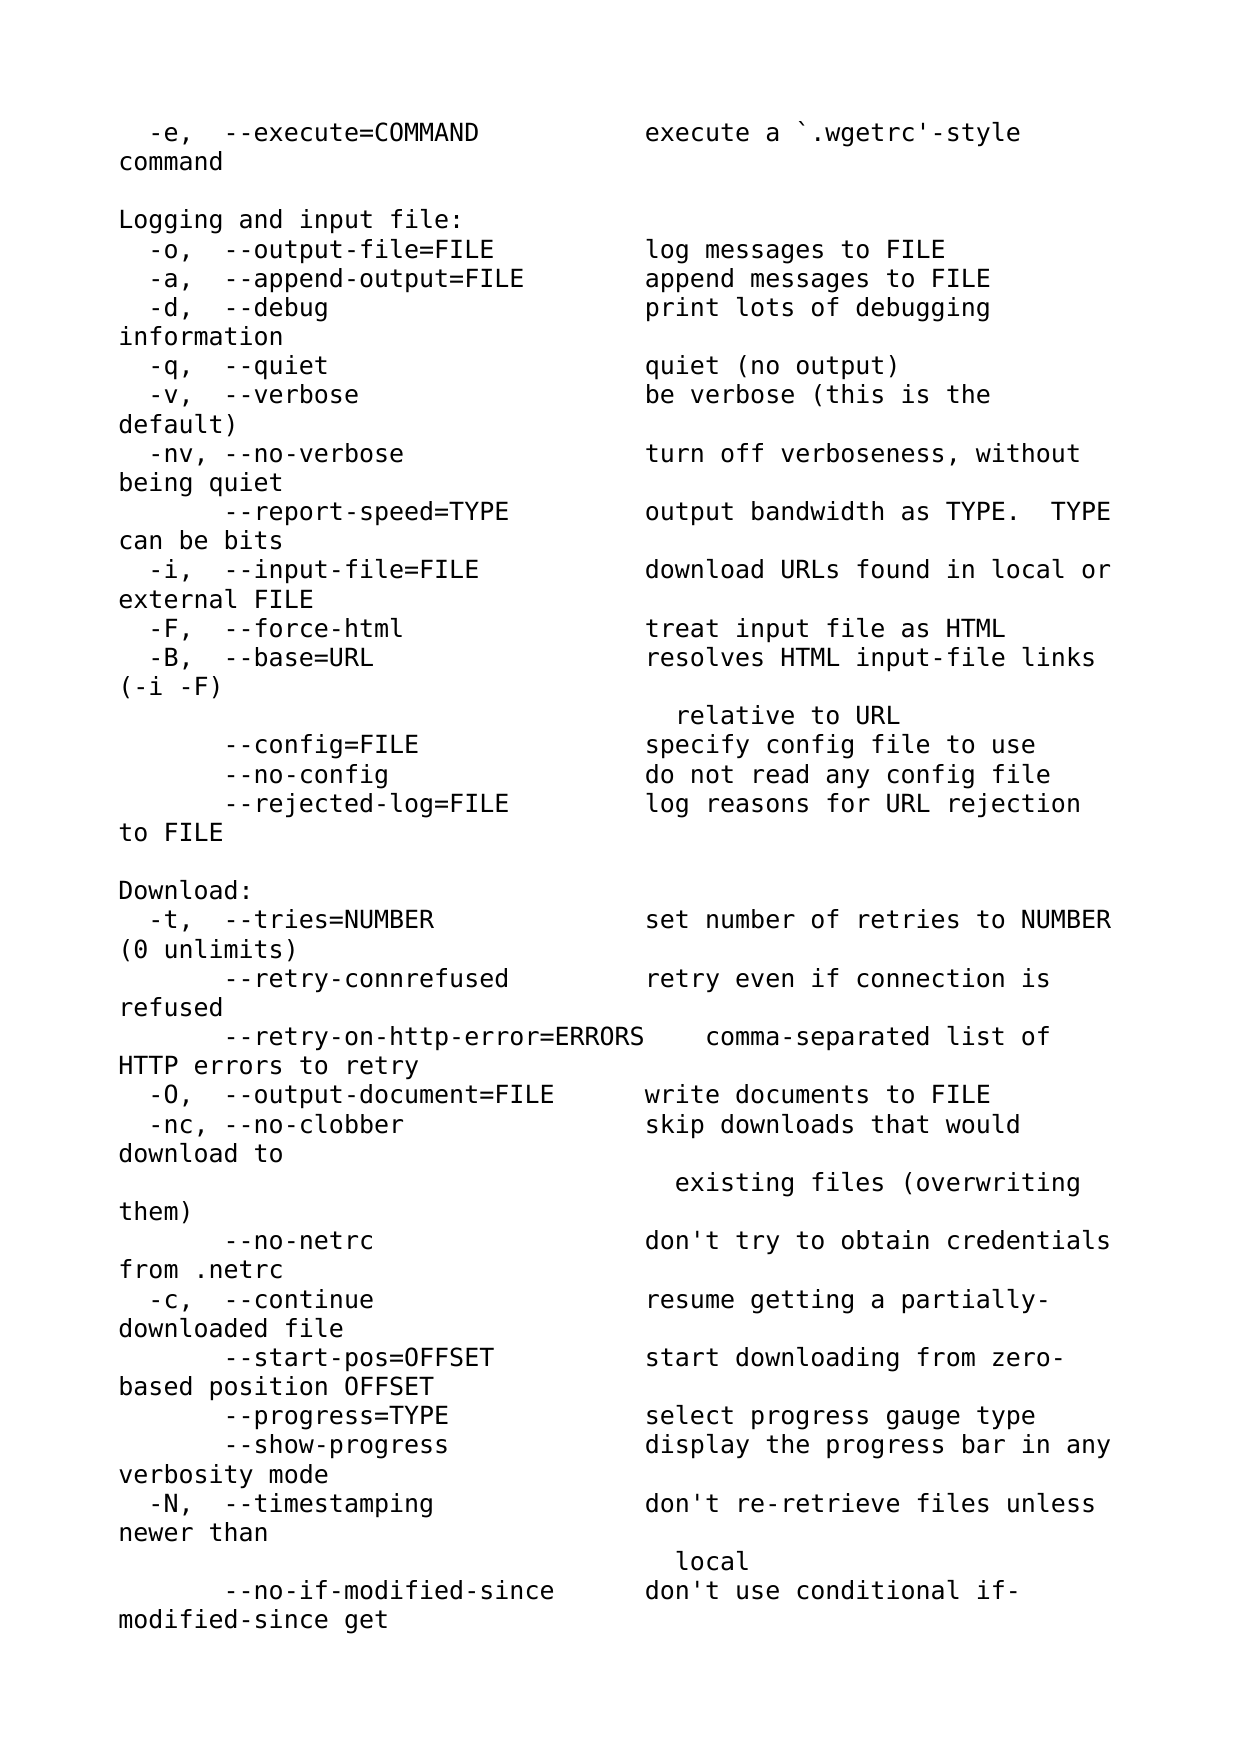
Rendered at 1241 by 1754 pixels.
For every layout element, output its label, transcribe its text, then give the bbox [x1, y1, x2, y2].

text -e, --execute=COMMAND execute a `.wgetrc'-style command Logging and input file: -o, --output-file=FILE log messages to FILE -a, --append-output=FILE append messages to FILE -d, --debug print lots of debugging information -q, --quiet quiet (no output) -v, --verbose be verbose (this is the default) -nv, --no-verbose turn off verboseness, without being quiet --report-speed=TYPE output bandwidth as TYPE. TYPE can be bits -i, --input-file=FILE download URLs found in local or external FILE -F, --force-html treat input file as HTML -B, --base=URL resolves HTML input-file links (-i -F) relative to URL --config=FILE specify config file to use --no-config do not read any config file --rejected-log=FILE log reasons for URL rejection to FILE Download: -t, --tries=NUMBER set number of retries to NUMBER (0 unlimits) --retry-connrefused retry even if connection is refused --retry-on-http-error=ERRORS comma-separated list of HTTP errors to retry -O, --output-document=FILE write documents to FILE -nc, --no-clobber skip downloads that would download to existing files (overwriting them) --no-netrc don't try to obtain credentials from .netrc -c, --continue resume getting a partially-downloaded file --start-pos=OFFSET start downloading from zero-based position OFFSET --progress=TYPE select progress gauge type --show-progress display the progress bar in any verbosity mode -N, --timestamping don't re-retrieve files unless newer than local --no-if-modified-since don't use conditional if-modified-since get [118, 118, 1122, 1635]
